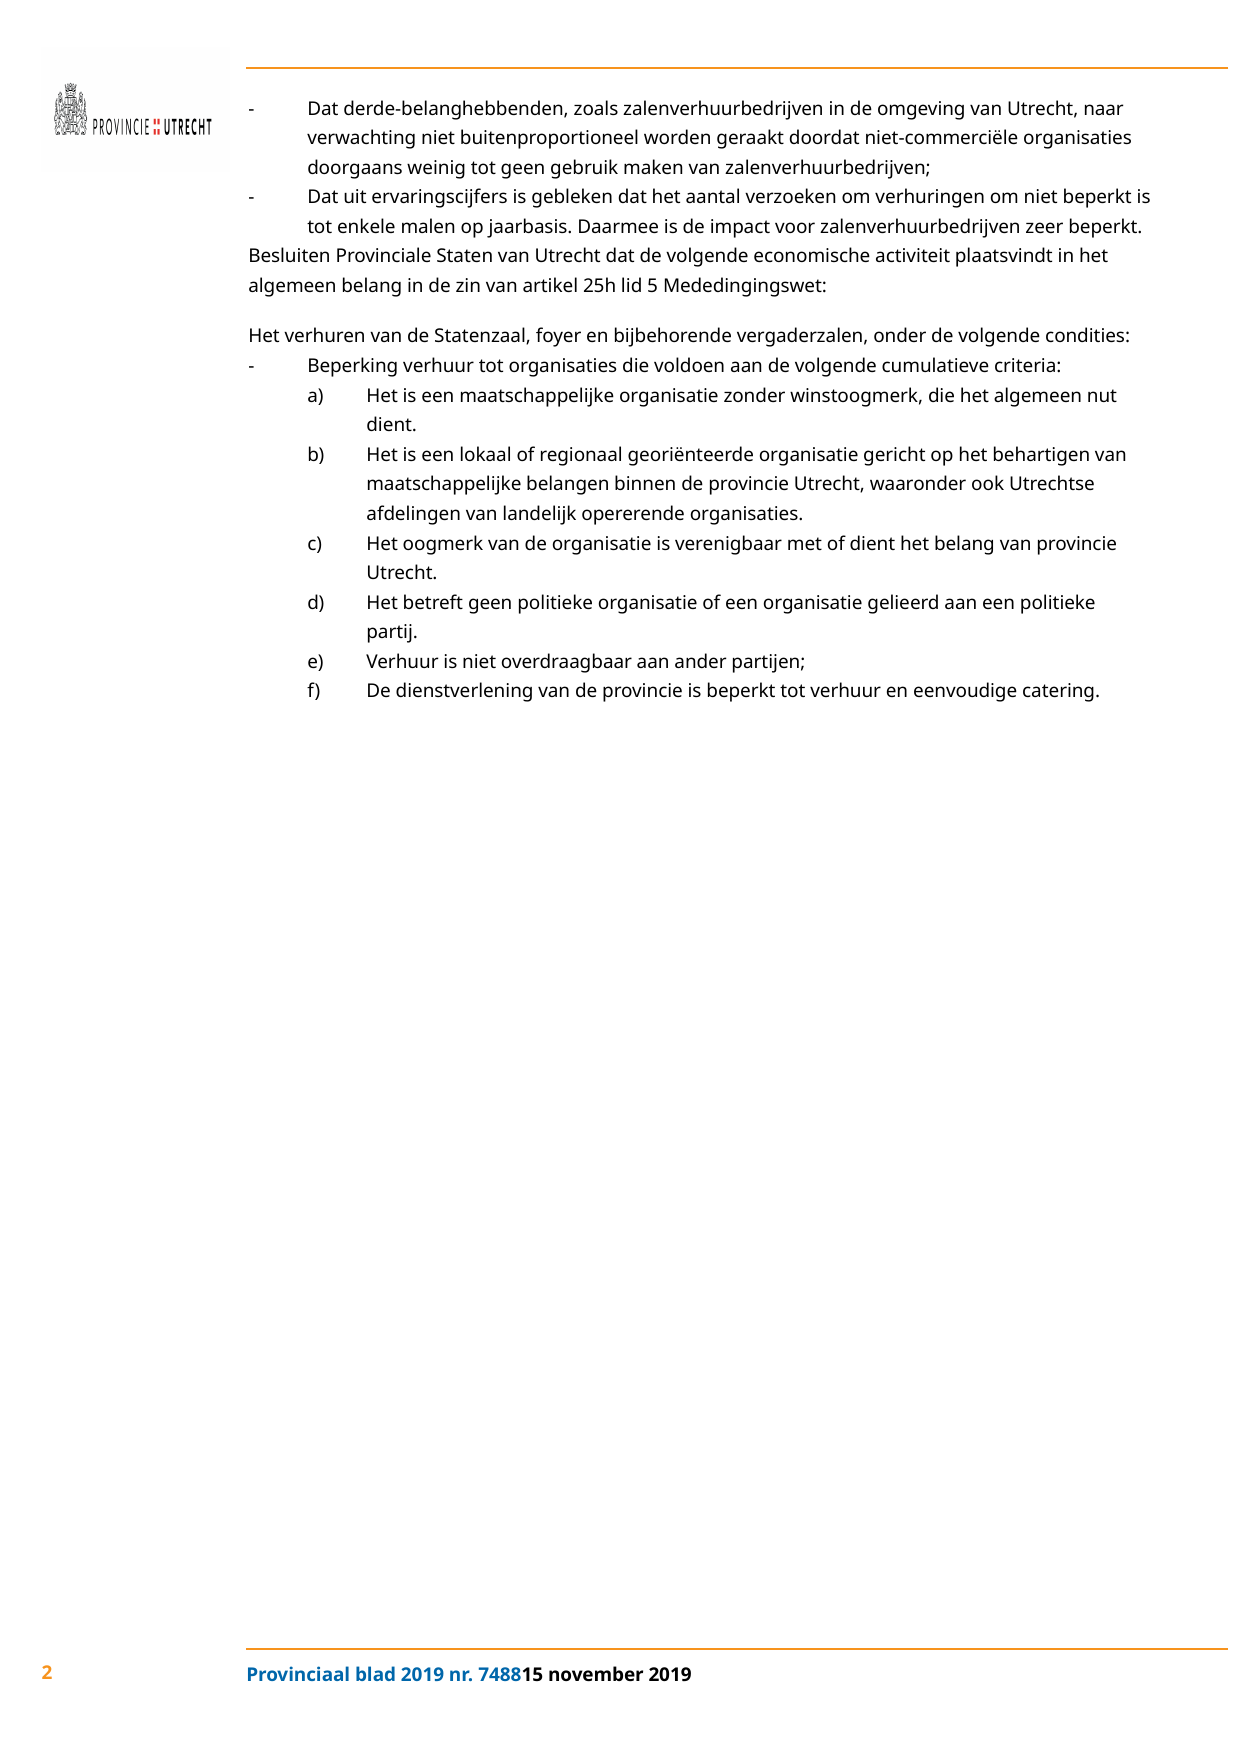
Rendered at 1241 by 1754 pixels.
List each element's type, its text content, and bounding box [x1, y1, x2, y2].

list Beperking verhuur tot organisaties die voldoen aan de volgende cumulatieve criteria: [248, 352, 1152, 378]
picture [41, 47, 231, 172]
list Het is een maatschappelijke organisatie zonder winstoogmerk, die het algemeen nut dient. [307, 382, 1152, 437]
list Dat uit ervaringscijfers is gebleken dat het aantal verzoeken om verhuringen om niet beperkt is tot enkele malen op jaarbasis. Daarmee is de impact voor zalenverhuurbedrijven zeer beperkt. [248, 183, 1152, 239]
text Het verhuren van de Statenzaal, foyer en bijbehorende vergaderzalen, onder de volgende condities: [248, 323, 1152, 348]
list De dienstverlening van de provincie is beperkt tot verhuur en eenvoudige catering. [307, 678, 1152, 703]
text Besluiten Provinciale Staten van Utrecht dat de volgende economische activiteit plaatsvindt in het algemeen belang in de zin van artikel 25h lid 5 Mededingingswet: [248, 243, 1152, 298]
list Verhuur is niet overdraagbaar aan ander partijen; [307, 648, 1152, 674]
list Het is een lokaal of regionaal georiënteerde organisatie gericht op het behartigen van maatschappelijke belangen binnen de provincie Utrecht, waaronder ook Utrechtse afdelingen van landelijk opererende organisaties. [307, 441, 1152, 526]
list Het betreft geen politieke organisatie of een organisatie gelieerd aan een politieke partij. [307, 589, 1152, 644]
list Het oogmerk van de organisatie is verenigbaar met of dient het belang van provincie Utrecht. [307, 530, 1152, 585]
list Dat derde-belanghebbenden, zoals zalenverhuurbedrijven in de omgeving van Utrecht, naar verwachting niet buitenproportioneel worden geraakt doordat niet-commerciële organisaties doorgaans weinig tot geen gebruik maken van zalenverhuurbedrijven; [248, 95, 1152, 180]
